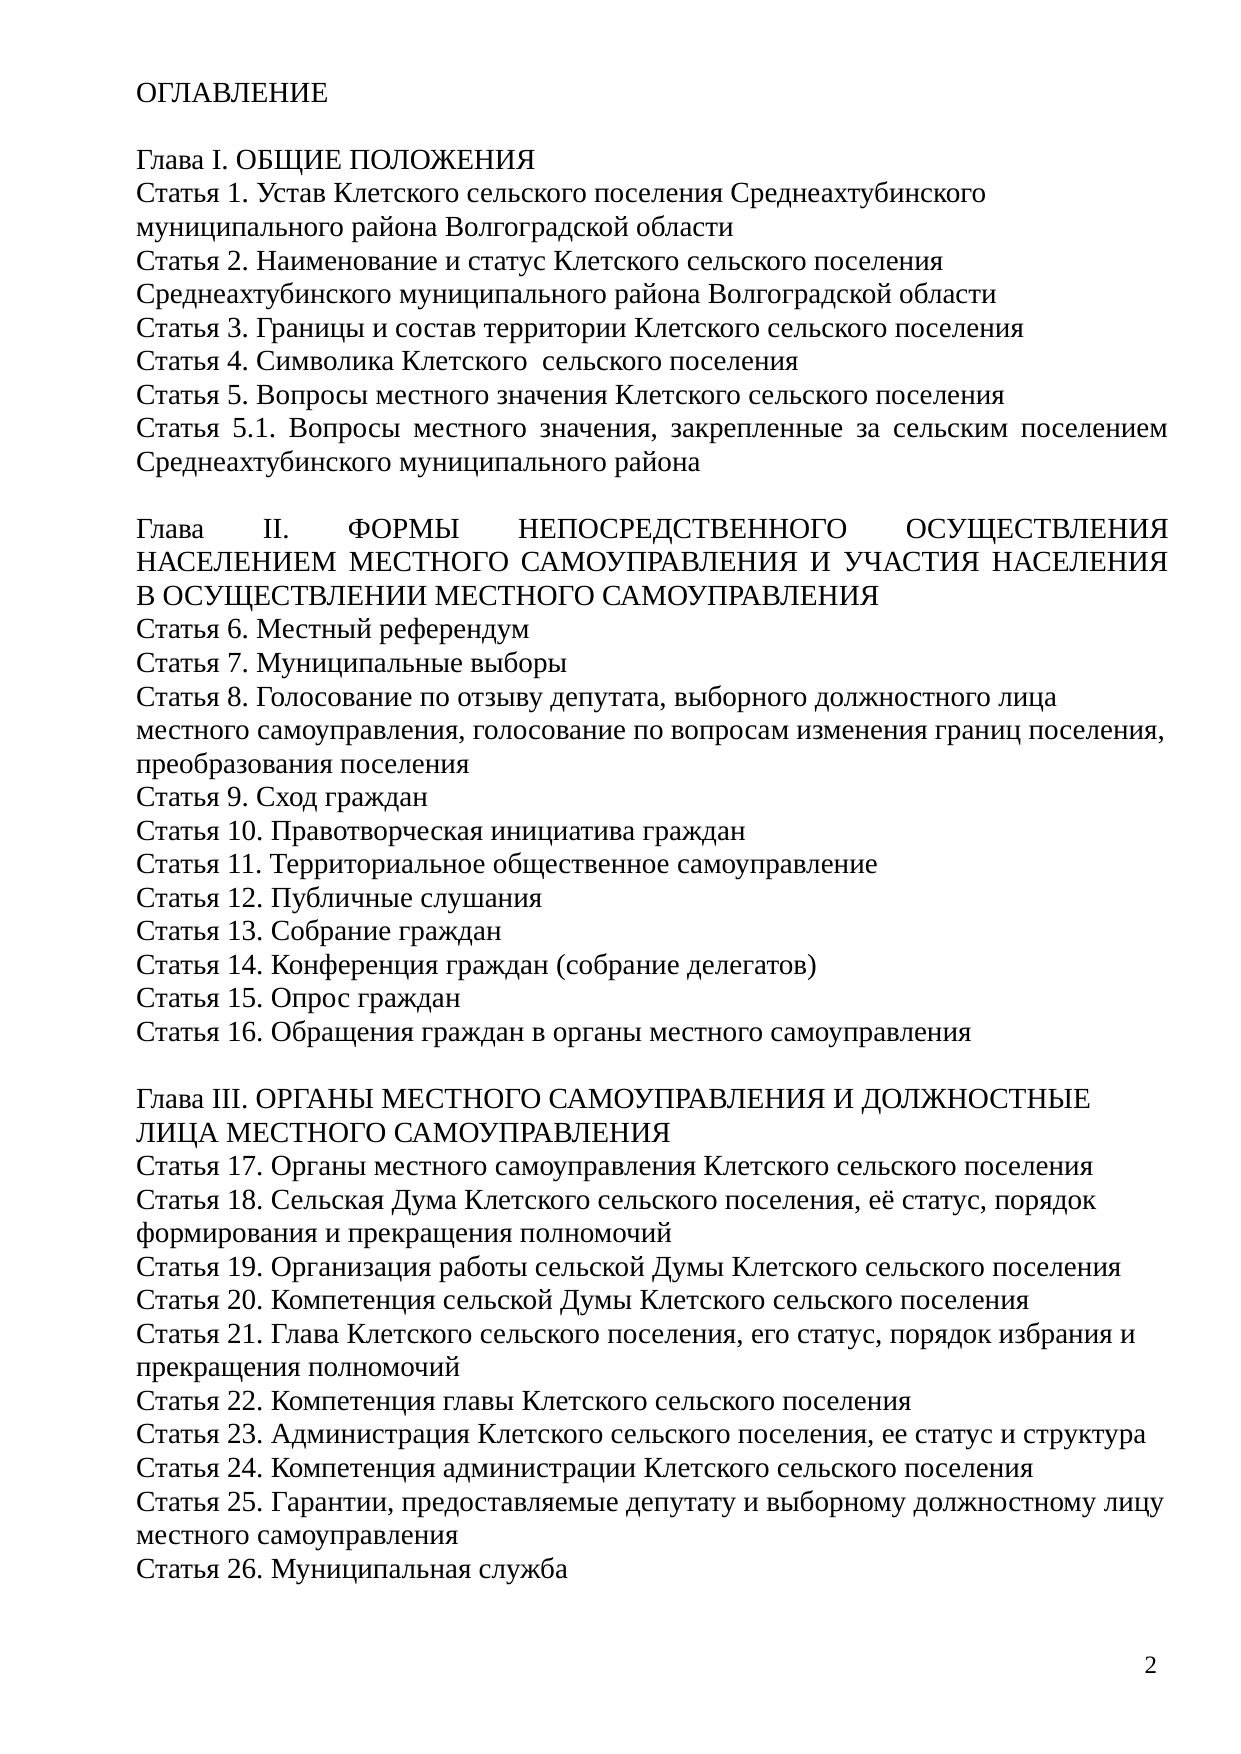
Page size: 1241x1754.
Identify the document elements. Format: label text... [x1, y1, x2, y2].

text Статья 20. Компетенция сельской Думы Клетского сельского поселения [136, 1282, 1169, 1316]
text Статья 1. Устав Клетского сельского поселения Среднеахтубинского муниципального района Волгоградской области [136, 176, 1169, 243]
text Статья 2. Наименование и статус Клетского сельского поселения Среднеахтубинского муниципального района Волгоградской области [136, 243, 1169, 310]
text Статья 23. Администрация Клетского сельского поселения, ее статус и структура [136, 1417, 1169, 1450]
text Статья 13. Собрание граждан [136, 913, 1169, 947]
text Статья 9. Сход граждан [136, 779, 1169, 813]
text Статья 10. Правотворческая инициатива граждан [136, 813, 1169, 846]
text Статья 16. Обращения граждан в органы местного самоуправления [136, 1014, 1169, 1048]
text Статья 11. Территориальное общественное самоуправление [136, 846, 1169, 880]
text ОГЛАВЛЕНИЕ [136, 75, 1169, 108]
text Статья 3. Границы и состав территории Клетского сельского поселения [136, 310, 1169, 343]
text Статья 4. Символика Клетского сельского поселения [136, 343, 1169, 377]
text Глава I. ОБЩИЕ ПОЛОЖЕНИЯ [136, 142, 1169, 176]
text Статья 5. Вопросы местного значения Клетского сельского поселения [136, 377, 1169, 410]
text Статья 8. Голосование по отзыву депутата, выборного должностного лица местного самоуправления, голосование по вопросам изменения границ поселения, преобразования поселения [136, 679, 1169, 779]
text Статья 21. Глава Клетского сельского поселения, его статус, порядок избрания и прекращения полномочий [136, 1316, 1169, 1383]
text Статья 12. Публичные слушания [136, 880, 1169, 913]
text Статья 19. Организация работы сельской Думы Клетского сельского поселения [136, 1249, 1169, 1282]
text Статья 6. Местный референдум [136, 612, 1169, 645]
text Глава II. ФОРМЫ НЕПОСРЕДСТВЕННОГО ОСУЩЕСТВЛЕНИЯ НАСЕЛЕНИЕМ МЕСТНОГО САМОУПРАВЛЕНИЯ И УЧАСТИЯ НАСЕЛЕНИЯ В ОСУЩЕСТВЛЕНИИ МЕСТНОГО САМОУПРАВЛЕНИЯ [136, 511, 1169, 612]
text Глава III. ОРГАНЫ МЕСТНОГО САМОУПРАВЛЕНИЯ И ДОЛЖНОСТНЫЕ ЛИЦА МЕСТНОГО САМОУПРАВЛЕНИЯ [136, 1081, 1169, 1148]
text Статья 7. Муниципальные выборы [136, 645, 1169, 679]
text Статья 22. Компетенция главы Клетского сельского поселения [136, 1383, 1169, 1417]
text Статья 18. Сельская Дума Клетского сельского поселения, её статус, порядок формирования и прекращения полномочий [136, 1182, 1169, 1249]
text Статья 5.1. Вопросы местного значения, закрепленные за сельским поселением Среднеахтубинского муниципального района [136, 410, 1169, 477]
text Статья 14. Конференция граждан (собрание делегатов) [136, 947, 1169, 981]
text Статья 15. Опрос граждан [136, 981, 1169, 1014]
text Статья 17. Органы местного самоуправления Клетского сельского поселения [136, 1148, 1169, 1182]
text Статья 25. Гарантии, предоставляемые депутату и выборному должностному лицу местного самоуправления [136, 1484, 1169, 1551]
text Статья 24. Компетенция администрации Клетского сельского поселения [136, 1450, 1169, 1484]
text Статья 26. Муниципальная служба [136, 1551, 1169, 1584]
